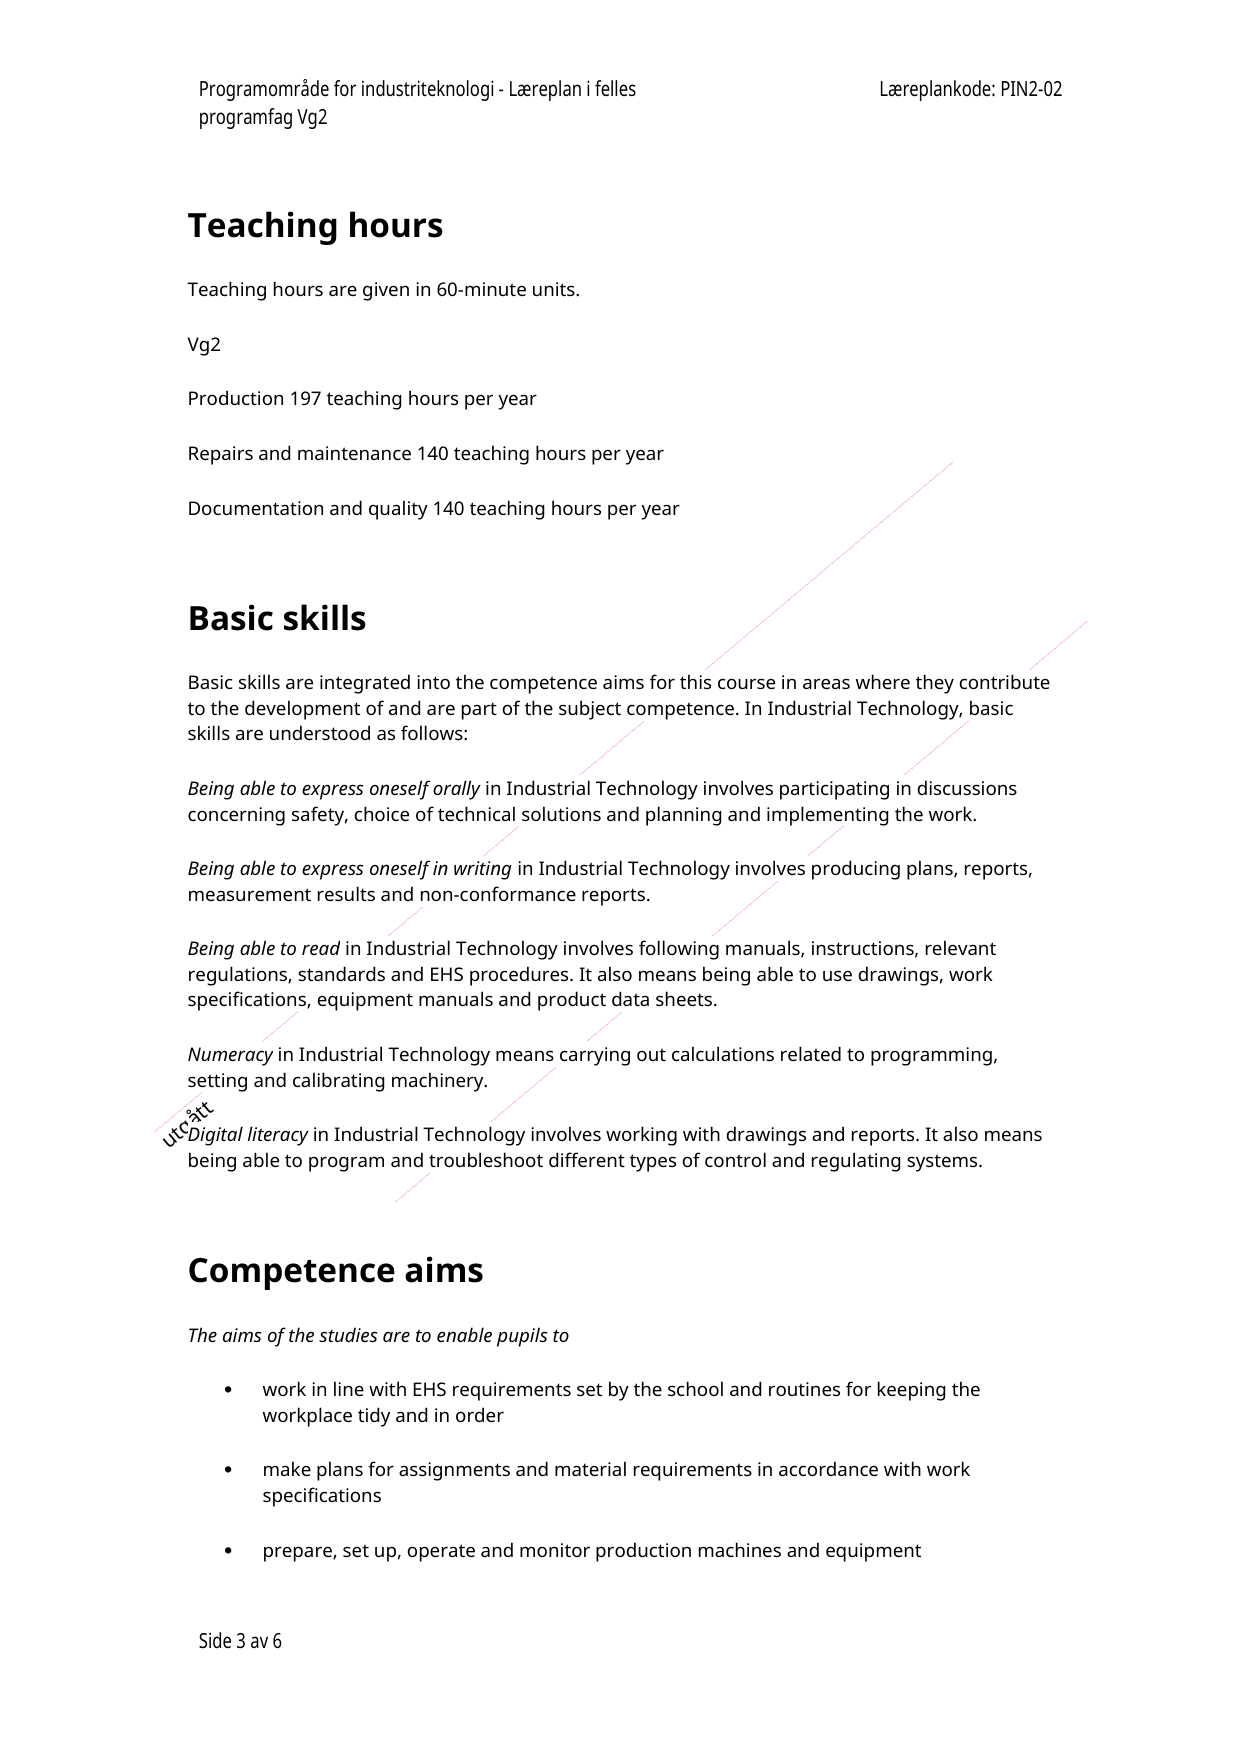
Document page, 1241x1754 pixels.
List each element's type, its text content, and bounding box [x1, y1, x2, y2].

text The aims of the studies are to enable pupils to [577, 1322, 1053, 1347]
text Basic skills are integrated into the competence aims for this course in areas where they contribute to the development of and are part of the subject competence. In Industrial Technology, basic skills are understood as follows: [940, 669, 1053, 746]
text Being able to express oneself orally in Industrial Technology involves participating in discussions concerning safety, choice of technical solutions and planning and implementing the work. [978, 775, 1053, 826]
text Being able to express oneself in writing in Industrial Technology involves producing plans, reports, measurement results and non-conformance reports. [651, 881, 776, 907]
subtitle Teaching hours [452, 156, 1053, 247]
list make plans for assignments and material requirements in accordance with work specifications [225, 1457, 263, 1508]
list make plans for assignments and material requirements in accordance with work specifications [387, 1457, 1053, 1508]
subtitle Competence aims [493, 1202, 1053, 1293]
text Repairs and maintenance 140 teaching hours per year [664, 440, 1053, 466]
text Being able to read in Industrial Technology involves following manuals, instructions, relevant regulations, standards and EHS procedures. It also means being able to use drawings, work specifications, equipment manuals and product data sheets. [718, 936, 1053, 1012]
text Production 197 teaching hours per year [537, 386, 1053, 411]
text Numeracy in Industrial Technology means carrying out calculations related to programming, setting and calibrating machinery. [528, 1041, 1053, 1092]
text Teaching hours are given in 60-minute units. [581, 276, 1053, 302]
list work in line with EHS requirements set by the school and routines for keeping the workplace tidy and in order [509, 1377, 1053, 1428]
text Basic skills are integrated into the competence aims for this course in areas where they contribute to the development of and are part of the subject competence. In Industrial Technology, basic skills are understood as follows: [616, 721, 966, 746]
text Documentation and quality 140 teaching hours per year [885, 495, 1053, 520]
text Being able to express oneself in writing in Industrial Technology involves producing plans, reports, measurement results and non-conformance reports. [748, 856, 1053, 907]
subtitle [742, 549, 1053, 640]
list prepare, set up, operate and monitor production machines and equipment [927, 1537, 1053, 1562]
text Vg2 [221, 331, 1053, 356]
subtitle Basic skills [187, 549, 847, 640]
text Documentation and quality 140 teaching hours per year [680, 495, 912, 520]
